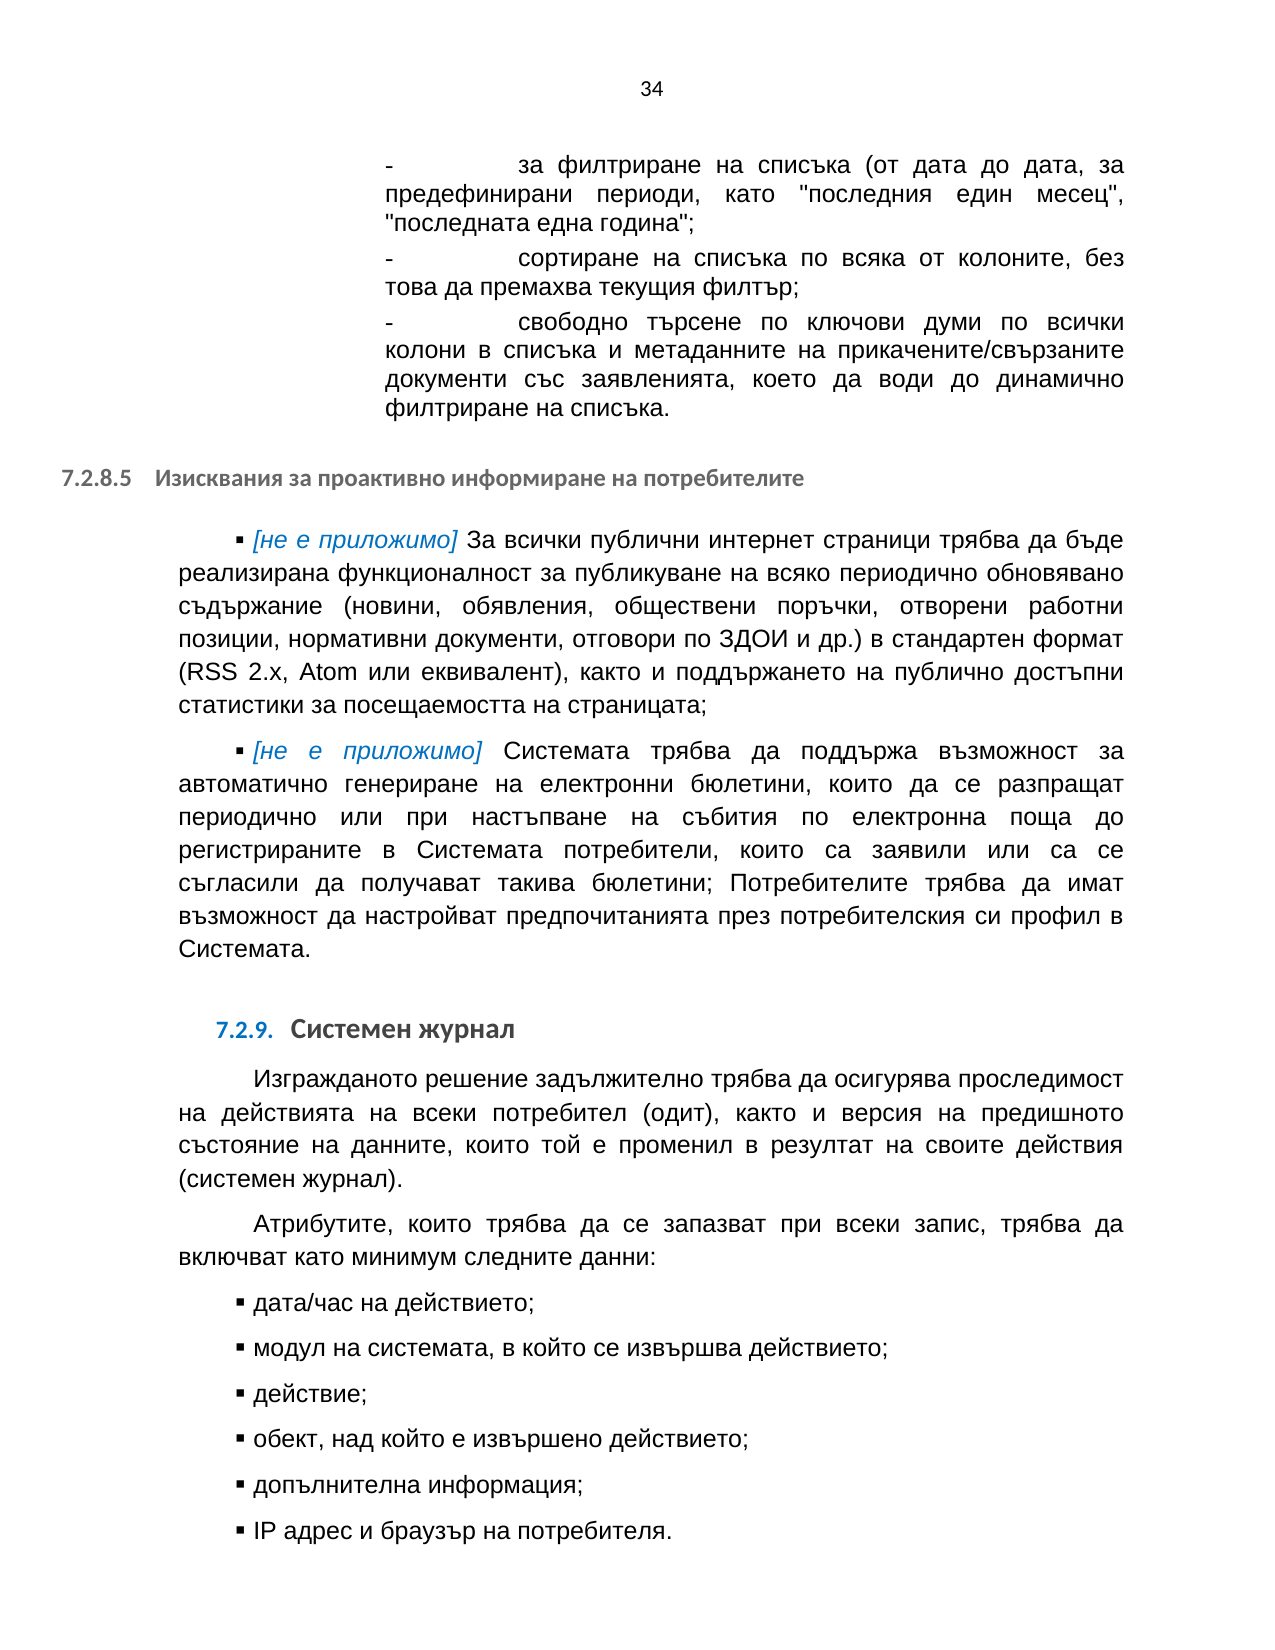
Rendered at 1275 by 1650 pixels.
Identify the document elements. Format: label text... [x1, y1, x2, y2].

list дата/час на действието; [178, 1288, 1125, 1316]
text Изгражданото решение задължително трябва да осигурява проследимост на действията на всеки потребител (одит), както и версия на предишното състояние на данните, които той е променил в резултат на своите действия (системен журнал). [178, 1064, 1125, 1192]
list модул на системата, в който се извършва действието; [178, 1333, 1125, 1362]
subtitle Изисквания за проактивно информиране на потребителите [61, 462, 1125, 493]
list свободно търсене по ключови думи по всички колони в списъка и метаданните на прикачените/свързаните документи със заявленията, което да води до динамично филтриране на списъка. [385, 306, 1125, 422]
list сортиране на списъка по всяка от колоните, без това да премахва текущия филтър; [385, 243, 1125, 300]
text Атрибутите, които трябва да се запазват при всеки запис, трябва да включват като минимум следните данни: [178, 1209, 1125, 1271]
list за филтриране на списъка (от дата до дата, за предефинирани периоди, като "последния един месец", "последната една година"; [385, 150, 1125, 236]
list [не е приложимо] За всички публични интернет страници трябва да бъде реализирана функционалност за публикуване на всяко периодично обновявано съдържание (новини, обявления, обществени поръчки, отворени работни позиции, нормативни документи, отговори по ЗДОИ и др.) в стандартен формат (RSS 2.х, Atom или еквивалент), както и поддържането на публично достъпни статистики за посещаемостта на страницата; [178, 525, 1125, 719]
subtitle Системен журнал [216, 1010, 1125, 1045]
list обект, над който е извършено действието; [178, 1424, 1125, 1453]
list допълнителна информация; [178, 1470, 1125, 1499]
list действие; [178, 1379, 1125, 1408]
list [не е приложимо] Системата трябва да поддържа възможност за автоматично генериране на електронни бюлетини, които да се разпращат периодично или при настъпване на събития по електронна поща до регистрираните в Системата потребители, които са заявили или са се съгласили да получават такива бюлетини; Потребителите трябва да имат възможност да настройват предпочитанията през потребителския си профил в Системата. [178, 736, 1125, 963]
list IP адрес и браузър на потребителя. [178, 1516, 1125, 1544]
